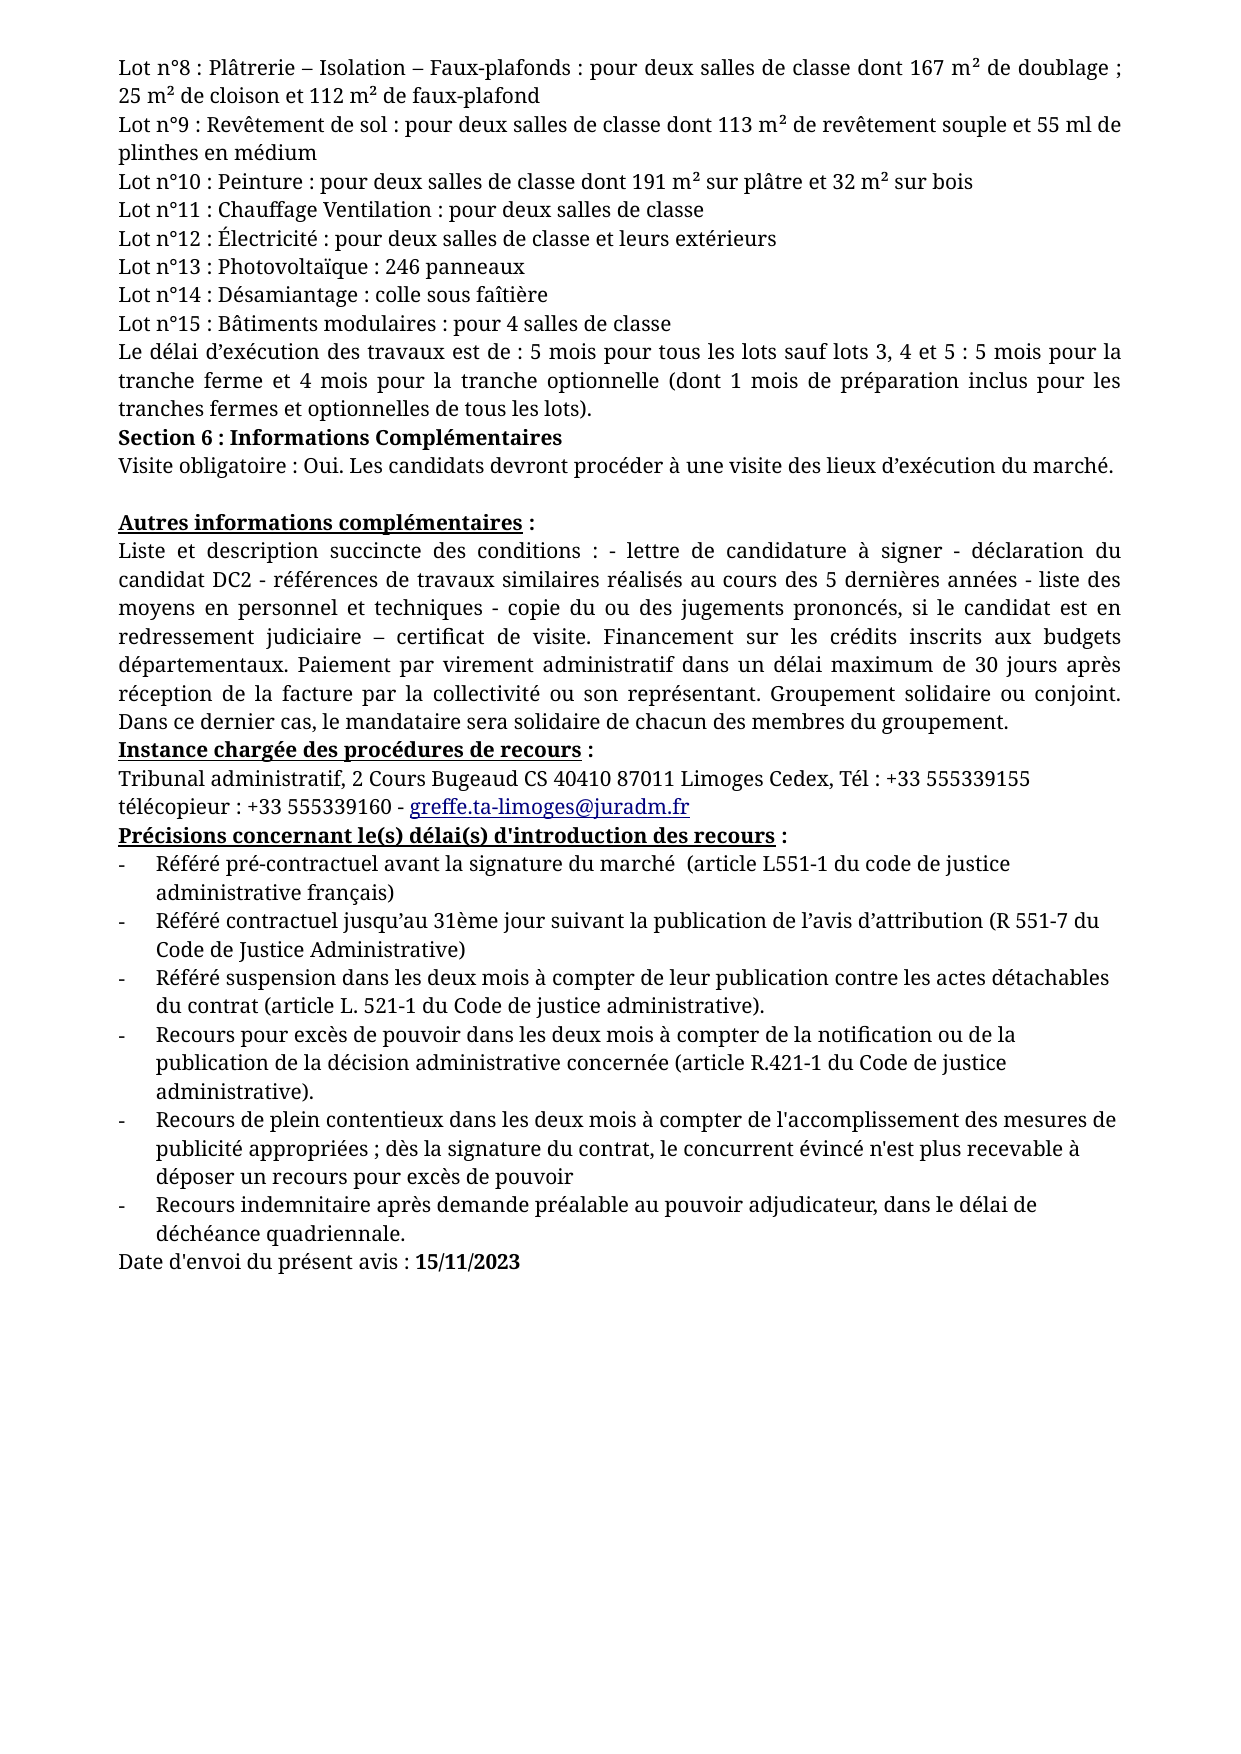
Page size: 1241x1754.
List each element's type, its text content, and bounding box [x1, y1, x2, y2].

text Lot n°10 : Peinture : pour deux salles de classe dont 191 m² sur plâtre et 32 m² sur bois [118, 167, 1122, 195]
list Référé pré-contractuel avant la signature du marché (article L551-1 du code de justice administrative français) [118, 849, 1122, 906]
text Le délai d’exécution des travaux est de : 5 mois pour tous les lots sauf lots 3, 4 et 5 : 5 mois pour la tranche ferme et 4 mois pour la tranche optionnelle (dont 1 mois de préparation inclus pour les tranches fermes et optionnelles de tous les lots). [118, 337, 1122, 423]
text Précisions concernant le(s) délai(s) d'introduction des recours : [118, 821, 1122, 849]
text Visite obligatoire : Oui. Les candidats devront procéder à une visite des lieux d’exécution du marché. [118, 451, 1122, 480]
text Lot n°11 : Chauffage Ventilation : pour deux salles de classe [118, 195, 1122, 224]
text Lot n°12 : Électricité : pour deux salles de classe et leurs extérieurs [118, 224, 1122, 252]
list Référé suspension dans les deux mois à compter de leur publication contre les actes détachables du contrat (article L. 521-1 du Code de justice administrative). [118, 963, 1122, 1020]
list Recours de plein contentieux dans les deux mois à compter de l'accomplissement des mesures de publicité appropriées ; dès la signature du contrat, le concurrent évincé n'est plus recevable à déposer un recours pour excès de pouvoir [118, 1105, 1122, 1191]
list Référé contractuel jusqu’au 31ème jour suivant la publication de l’avis d’attribution (R 551-7 du Code de Justice Administrative) [118, 906, 1122, 963]
text Instance chargée des procédures de recours : Tribunal administratif, 2 Cours Bugeaud CS 40410 87011 Limoges Cedex, Tél : +33 555339155 télécopieur : +33 555339160 - greffe.ta-limoges@juradm.fr [118, 736, 1122, 821]
text Lot n°8 : Plâtrerie – Isolation – Faux-plafonds : pour deux salles de classe dont 167 m² de doublage ; 25 m² de cloison et 112 m² de faux-plafond [118, 53, 1122, 110]
text Lot n°14 : Désamiantage : colle sous faîtière [118, 281, 1122, 309]
text Liste et description succincte des conditions : - lettre de candidature à signer - déclaration du candidat DC2 - références de travaux similaires réalisés au cours des 5 dernières années - liste des moyens en personnel et techniques - copie du ou des jugements prononcés, si le candidat est en redressement judiciaire – certificat de visite. Financement sur les crédits inscrits aux budgets départementaux. Paiement par virement administratif dans un délai maximum de 30 jours après réception de la facture par la collectivité ou son représentant. Groupement solidaire ou conjoint. Dans ce dernier cas, le mandataire sera solidaire de chacun des membres du groupement. [118, 537, 1122, 736]
text Autres informations complémentaires : [118, 508, 1122, 537]
list Recours indemnitaire après demande préalable au pouvoir adjudicateur, dans le délai de déchéance quadriennale. [118, 1191, 1122, 1247]
text Section 6 : Informations Complémentaires [118, 423, 1122, 451]
text Date d'envoi du présent avis : 15/11/2023 [118, 1247, 1122, 1276]
list Recours pour excès de pouvoir dans les deux mois à compter de la notification ou de la publication de la décision administrative concernée (article R.421-1 du Code de justice administrative). [118, 1020, 1122, 1105]
text Lot n°15 : Bâtiments modulaires : pour 4 salles de classe [118, 309, 1122, 337]
text Lot n°13 : Photovoltaïque : 246 panneaux [118, 252, 1122, 281]
text Lot n°9 : Revêtement de sol : pour deux salles de classe dont 113 m² de revêtement souple et 55 ml de plinthes en médium [118, 110, 1122, 167]
